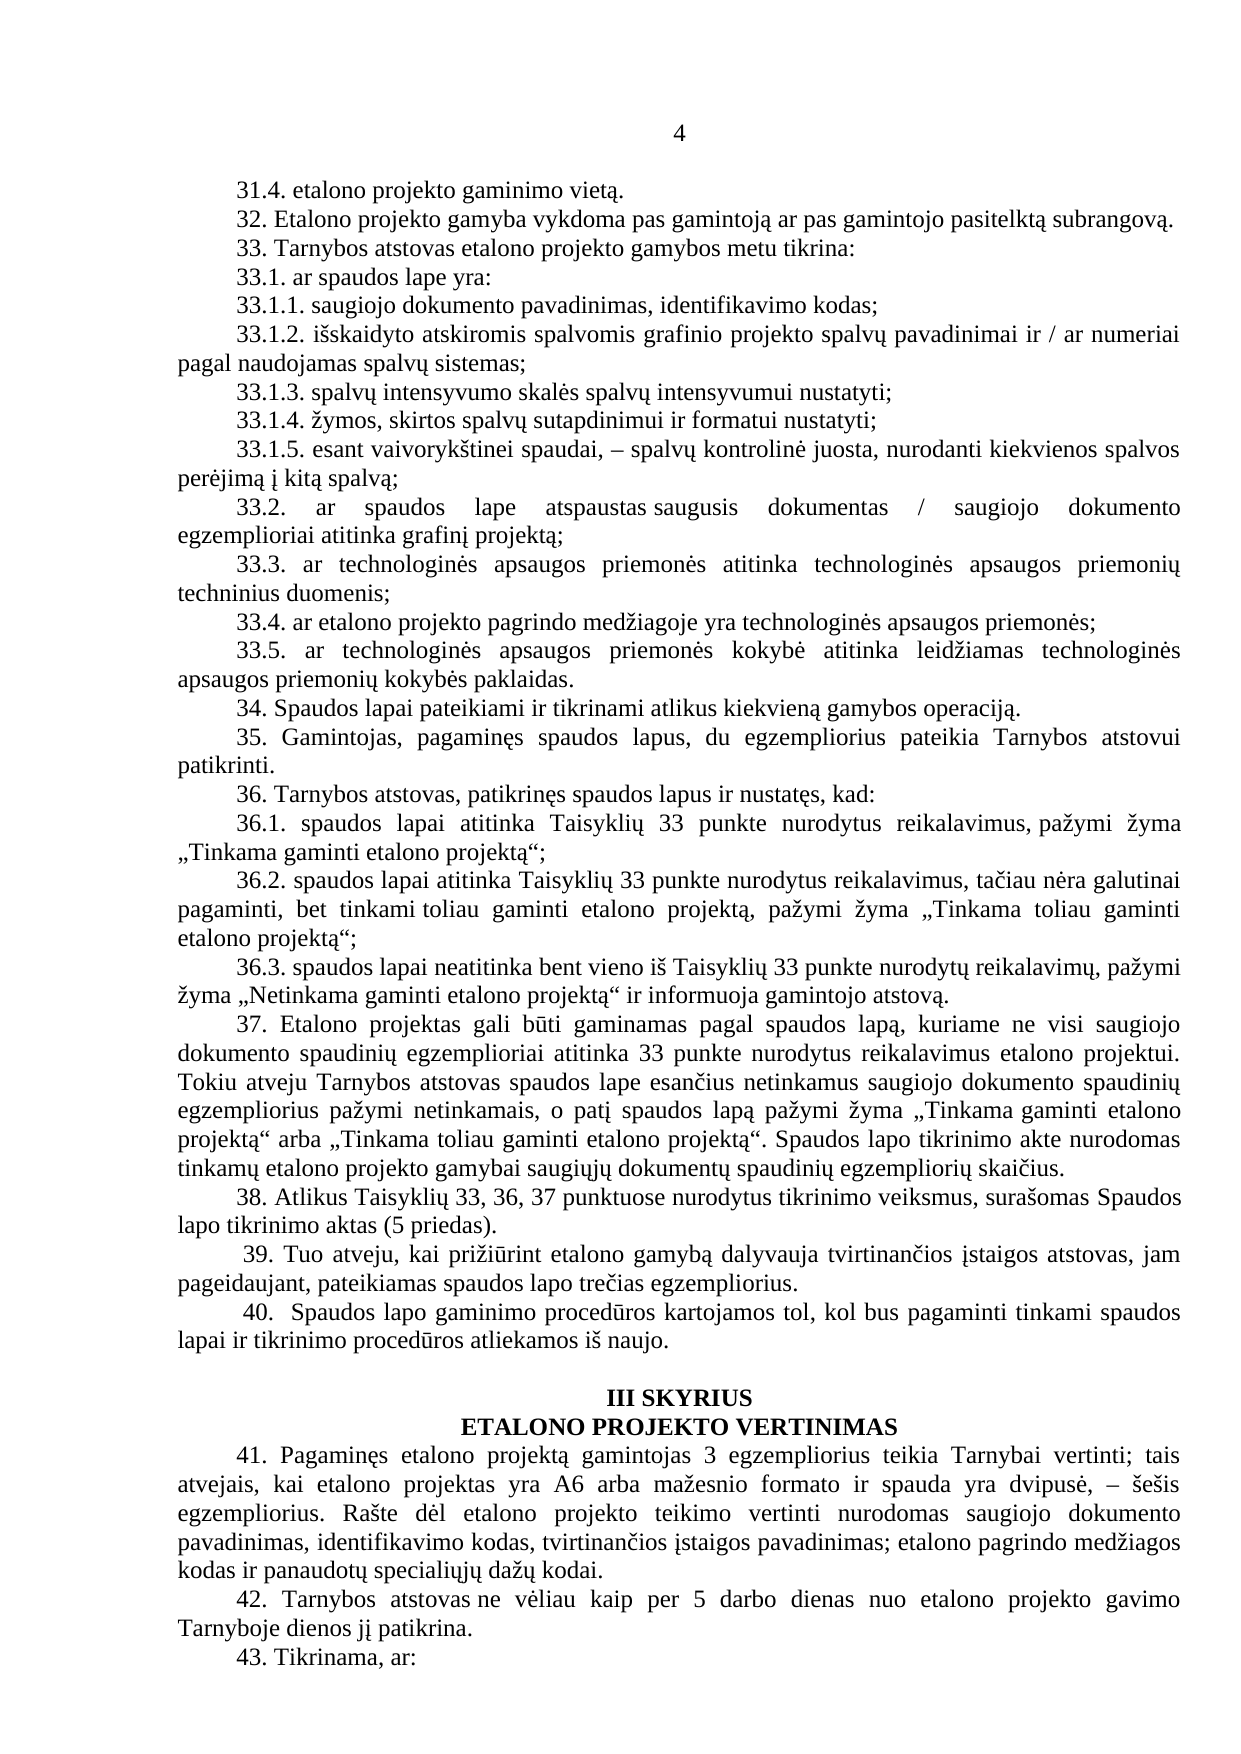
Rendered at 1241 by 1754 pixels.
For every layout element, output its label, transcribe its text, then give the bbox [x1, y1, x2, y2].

text 33.3. ar technologinės apsaugos priemonės atitinka technologinės apsaugos priemonių techninius duomenis; [177, 549, 1181, 607]
text 33.1.5. esant vaivorykštinei spaudai, – spalvų kontrolinė juosta, nurodanti kiekvienos spalvos perėjimą į kitą spalvą; [177, 434, 1181, 492]
text 34. Spaudos lapai pateikiami ir tikrinami atlikus kiekvieną gamybos operaciją. [177, 693, 1181, 722]
text 36. Tarnybos atstovas, patikrinęs spaudos lapus ir nustatęs, kad: [177, 779, 1181, 808]
text ETALONO PROJEKTO VERTINIMAS [177, 1412, 1181, 1441]
text 42. Tarnybos atstovas ne vėliau kaip per 5 darbo dienas nuo etalono projekto gavimo Tarnyboje dienos jį patikrina. [177, 1584, 1181, 1642]
text 35. Gamintojas, pagaminęs spaudos lapus, du egzempliorius pateikia Tarnybos atstovui patikrinti. [177, 722, 1181, 779]
text 33.1.3. spalvų intensyvumo skalės spalvų intensyvumui nustatyti; [177, 377, 1181, 406]
text 33.4. ar etalono projekto pagrindo medžiagoje yra technologinės apsaugos priemonės; [177, 607, 1181, 636]
text 33.2. ar spaudos lape atspaustas saugusis dokumentas / saugiojo dokumento egzemplioriai atitinka grafinį projektą; [177, 492, 1181, 549]
text 33.5. ar technologinės apsaugos priemonės kokybė atitinka leidžiamas technologinės apsaugos priemonių kokybės paklaidas. [177, 636, 1181, 693]
text III SKYRIUS [177, 1383, 1181, 1412]
text 33.1.4. žymos, skirtos spalvų sutapdinimui ir formatui nustatyti; [177, 406, 1181, 434]
text 32. Etalono projekto gamyba vykdoma pas gamintoją ar pas gamintojo pasitelktą subrangovą. [177, 204, 1181, 233]
text 38. Atlikus Taisyklių 33, 36, 37 punktuose nurodytus tikrinimo veiksmus, surašomas Spaudos lapo tikrinimo aktas (5 priedas). [177, 1182, 1181, 1239]
text 40. Spaudos lapo gaminimo procedūros kartojamos tol, kol bus pagaminti tinkami spaudos lapai ir tikrinimo procedūros atliekamos iš naujo. [177, 1297, 1181, 1354]
text 31.4. etalono projekto gaminimo vietą. [177, 176, 1181, 204]
text 36.3. spaudos lapai neatitinka bent vieno iš Taisyklių 33 punkte nurodytų reikalavimų, pažymi žyma „Netinkama gaminti etalono projektą“ ir informuoja gamintojo atstovą. [177, 952, 1181, 1009]
text 43. Tikrinama, ar: [177, 1642, 1181, 1671]
text 36.1. spaudos lapai atitinka Taisyklių 33 punkte nurodytus reikalavimus, pažymi žyma „Tinkama gaminti etalono projektą“; [177, 808, 1181, 866]
text 39. Tuo atveju, kai prižiūrint etalono gamybą dalyvauja tvirtinančios įstaigos atstovas, jam pageidaujant, pateikiamas spaudos lapo trečias egzempliorius. [177, 1239, 1181, 1297]
text 41. Pagaminęs etalono projektą gamintojas 3 egzempliorius teikia Tarnybai vertinti; tais atvejais, kai etalono projektas yra A6 arba mažesnio formato ir spauda yra dvipusė, – šešis egzempliorius. Rašte dėl etalono projekto teikimo vertinti nurodomas saugiojo dokumento pavadinimas, identifikavimo kodas, tvirtinančios įstaigos pavadinimas; etalono pagrindo medžiagos kodas ir panaudotų specialiųjų dažų kodai. [177, 1441, 1181, 1584]
text 33.1.1. saugiojo dokumento pavadinimas, identifikavimo kodas; [177, 291, 1181, 319]
text 33. Tarnybos atstovas etalono projekto gamybos metu tikrina: [177, 233, 1181, 262]
text 33.1.2. išskaidyto atskiromis spalvomis grafinio projekto spalvų pavadinimai ir / ar numeriai pagal naudojamas spalvų sistemas; [177, 319, 1181, 377]
text 33.1. ar spaudos lape yra: [177, 262, 1181, 291]
text 36.2. spaudos lapai atitinka Taisyklių 33 punkte nurodytus reikalavimus, tačiau nėra galutinai pagaminti, bet tinkami toliau gaminti etalono projektą, pažymi žyma „Tinkama toliau gaminti etalono projektą“; [177, 866, 1181, 952]
text 37. Etalono projektas gali būti gaminamas pagal spaudos lapą, kuriame ne visi saugiojo dokumento spaudinių egzemplioriai atitinka 33 punkte nurodytus reikalavimus etalono projektui. Tokiu atveju Tarnybos atstovas spaudos lape esančius netinkamus saugiojo dokumento spaudinių egzempliorius pažymi netinkamais, o patį spaudos lapą pažymi žyma „Tinkama gaminti etalono projektą“ arba „Tinkama toliau gaminti etalono projektą“. Spaudos lapo tikrinimo akte nurodomas tinkamų etalono projekto gamybai saugiųjų dokumentų spaudinių egzempliorių skaičius. [177, 1009, 1181, 1182]
